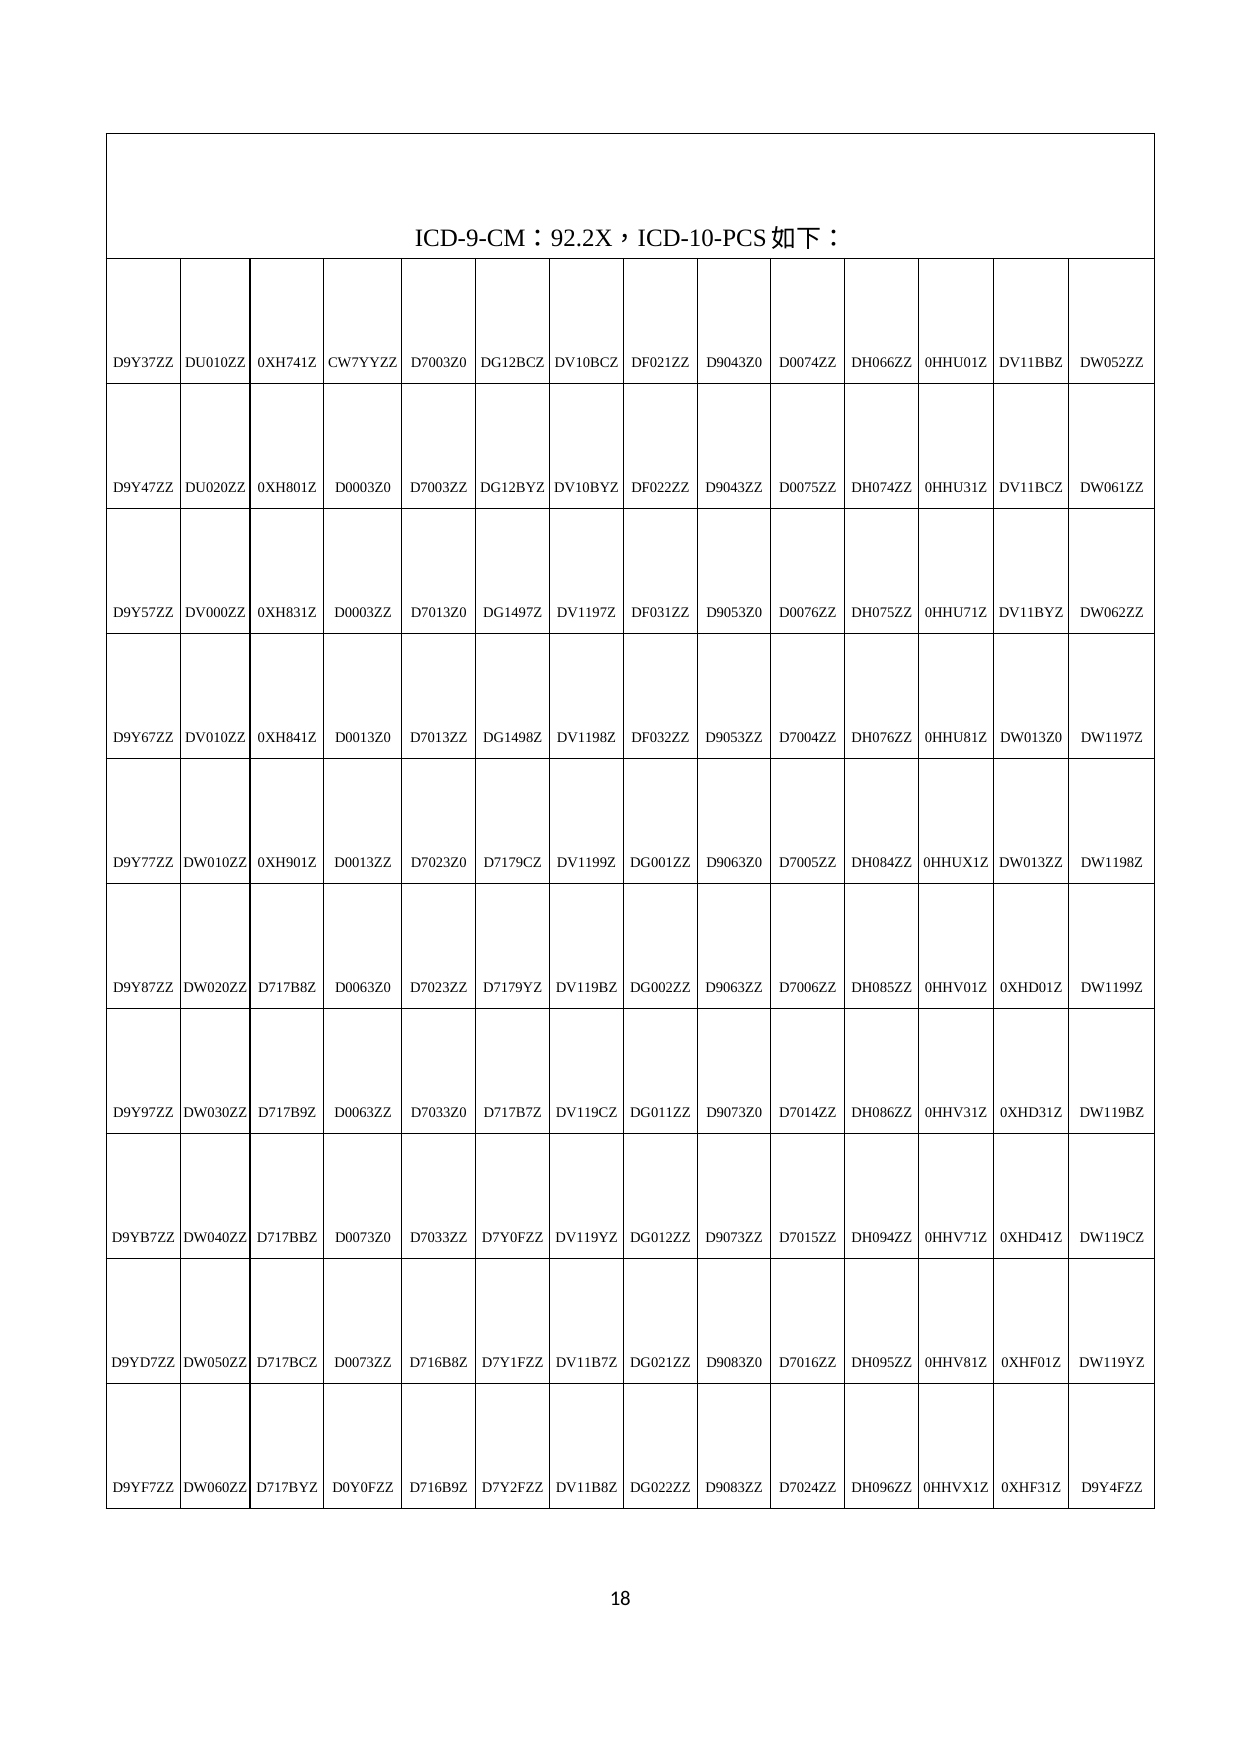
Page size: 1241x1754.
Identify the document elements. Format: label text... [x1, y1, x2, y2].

table_cell D7003ZZ [402, 384, 475, 508]
table_cell D7Y2FZZ [476, 1384, 549, 1508]
table_cell D0063Z0 [324, 884, 401, 1008]
table_cell D717BCZ [251, 1259, 323, 1383]
table_cell D0Y0FZZ [324, 1384, 401, 1508]
table_cell 0HHV31Z [919, 1009, 993, 1133]
table_cell D7006ZZ [771, 884, 844, 1008]
table_cell D717B9Z [251, 1009, 323, 1133]
table_cell D9YB7ZZ [107, 1134, 180, 1258]
table_header ICD-9-CM：92.2X，ICD-10-PCS如下： [107, 134, 1154, 258]
table_cell D9073ZZ [698, 1134, 770, 1258]
table_cell DG12BYZ [476, 384, 549, 508]
table_cell DH074ZZ [845, 384, 918, 508]
table_cell D9063ZZ [698, 884, 770, 1008]
table_cell 0XH801Z [251, 384, 323, 508]
table_cell DG012ZZ [624, 1134, 697, 1258]
table_cell DW1198Z [1069, 759, 1154, 883]
table_cell DG001ZZ [624, 759, 697, 883]
table_cell 0HHV01Z [919, 884, 993, 1008]
table_cell DG021ZZ [624, 1259, 697, 1383]
table_cell D0003ZZ [324, 509, 401, 633]
table_cell DW020ZZ [181, 884, 249, 1008]
table_cell D7016ZZ [771, 1259, 844, 1383]
table_cell D716B9Z [402, 1384, 475, 1508]
table_cell 0HHV71Z [919, 1134, 993, 1258]
table_cell DV1198Z [550, 634, 623, 758]
table_cell D0075ZZ [771, 384, 844, 508]
table_cell D0073ZZ [324, 1259, 401, 1383]
table_cell D9053Z0 [698, 509, 770, 633]
table_cell DH085ZZ [845, 884, 918, 1008]
table_cell D0074ZZ [771, 259, 844, 383]
table_cell DH086ZZ [845, 1009, 918, 1133]
table_cell DW052ZZ [1069, 259, 1154, 383]
table_cell D7003Z0 [402, 259, 475, 383]
table_cell D7033Z0 [402, 1009, 475, 1133]
table_cell DU010ZZ [181, 259, 249, 383]
table_cell 0XH831Z [251, 509, 323, 633]
table_cell 0HHU01Z [919, 259, 993, 383]
table_cell D9073Z0 [698, 1009, 770, 1133]
table_cell DW060ZZ [181, 1384, 249, 1508]
table_cell DH095ZZ [845, 1259, 918, 1383]
table_cell DG12BCZ [476, 259, 549, 383]
table_cell D7015ZZ [771, 1134, 844, 1258]
table_cell D0013ZZ [324, 759, 401, 883]
table_cell D7013ZZ [402, 634, 475, 758]
table_cell 0XHD41Z [994, 1134, 1068, 1258]
table_cell D0013Z0 [324, 634, 401, 758]
table_cell D7023Z0 [402, 759, 475, 883]
table_cell D7179YZ [476, 884, 549, 1008]
table_cell DV11BBZ [994, 259, 1068, 383]
table_cell D7033ZZ [402, 1134, 475, 1258]
table_cell DV1199Z [550, 759, 623, 883]
table_cell DW030ZZ [181, 1009, 249, 1133]
table_cell D9YD7ZZ [107, 1259, 180, 1383]
table_cell 0HHV81Z [919, 1259, 993, 1383]
table_cell D717B8Z [251, 884, 323, 1008]
table_cell D9043ZZ [698, 384, 770, 508]
table_cell DH075ZZ [845, 509, 918, 633]
table_cell DW1199Z [1069, 884, 1154, 1008]
table_cell DF032ZZ [624, 634, 697, 758]
table_cell D7023ZZ [402, 884, 475, 1008]
table_cell D9083Z0 [698, 1259, 770, 1383]
table_cell DV10BCZ [550, 259, 623, 383]
table_cell D9YF7ZZ [107, 1384, 180, 1508]
table_cell 0XH841Z [251, 634, 323, 758]
table_cell DV11BYZ [994, 509, 1068, 633]
table_cell D7Y1FZZ [476, 1259, 549, 1383]
table_cell DW119YZ [1069, 1259, 1154, 1383]
table_cell 0HHU71Z [919, 509, 993, 633]
table_cell DW061ZZ [1069, 384, 1154, 508]
table_cell DH096ZZ [845, 1384, 918, 1508]
table_cell D9063Z0 [698, 759, 770, 883]
table_cell DW119CZ [1069, 1134, 1154, 1258]
table_cell DH094ZZ [845, 1134, 918, 1258]
table_cell DH084ZZ [845, 759, 918, 883]
table_cell CW7YYZZ [324, 259, 401, 383]
table_cell DH076ZZ [845, 634, 918, 758]
table_cell DG1497Z [476, 509, 549, 633]
table_cell DF022ZZ [624, 384, 697, 508]
table_cell 0XHD31Z [994, 1009, 1068, 1133]
table_cell DV119BZ [550, 884, 623, 1008]
table_cell D0076ZZ [771, 509, 844, 633]
table_cell D9Y67ZZ [107, 634, 180, 758]
table_cell D9083ZZ [698, 1384, 770, 1508]
table_cell D9Y97ZZ [107, 1009, 180, 1133]
table_cell DV11B7Z [550, 1259, 623, 1383]
table_cell DF031ZZ [624, 509, 697, 633]
table_cell D7004ZZ [771, 634, 844, 758]
table_cell DW013ZZ [994, 759, 1068, 883]
table_cell D9053ZZ [698, 634, 770, 758]
table_cell DG002ZZ [624, 884, 697, 1008]
table_cell D9Y47ZZ [107, 384, 180, 508]
table_cell D7013Z0 [402, 509, 475, 633]
table_cell D9Y87ZZ [107, 884, 180, 1008]
table_cell D9Y57ZZ [107, 509, 180, 633]
table_cell DF021ZZ [624, 259, 697, 383]
table_cell 0XHF01Z [994, 1259, 1068, 1383]
table_cell 0XH901Z [251, 759, 323, 883]
table_cell D7179CZ [476, 759, 549, 883]
table_cell DH066ZZ [845, 259, 918, 383]
table_cell D0063ZZ [324, 1009, 401, 1133]
table_cell DW062ZZ [1069, 509, 1154, 633]
table_cell DG011ZZ [624, 1009, 697, 1133]
table_cell D716B8Z [402, 1259, 475, 1383]
table_cell 0HHUX1Z [919, 759, 993, 883]
table_cell DV10BYZ [550, 384, 623, 508]
table_cell D7005ZZ [771, 759, 844, 883]
table_cell D717BYZ [251, 1384, 323, 1508]
table_cell D9Y37ZZ [107, 259, 180, 383]
table_cell DV11BCZ [994, 384, 1068, 508]
table_cell D0003Z0 [324, 384, 401, 508]
table_cell D7014ZZ [771, 1009, 844, 1133]
table_cell 0HHU31Z [919, 384, 993, 508]
table_cell DW013Z0 [994, 634, 1068, 758]
table_cell DW119BZ [1069, 1009, 1154, 1133]
table_cell DV11B8Z [550, 1384, 623, 1508]
table_cell D9Y4FZZ [1069, 1384, 1154, 1508]
table_cell D717B7Z [476, 1009, 549, 1133]
table_cell DV119CZ [550, 1009, 623, 1133]
table_cell 0XH741Z [251, 259, 323, 383]
table_cell DW010ZZ [181, 759, 249, 883]
table_cell D7024ZZ [771, 1384, 844, 1508]
table_cell DW050ZZ [181, 1259, 249, 1383]
table_cell D9043Z0 [698, 259, 770, 383]
table_cell DG1498Z [476, 634, 549, 758]
table_cell D7Y0FZZ [476, 1134, 549, 1258]
table_cell DV119YZ [550, 1134, 623, 1258]
table_cell DU020ZZ [181, 384, 249, 508]
table_cell D717BBZ [251, 1134, 323, 1258]
table_cell D0073Z0 [324, 1134, 401, 1258]
table_cell DW1197Z [1069, 634, 1154, 758]
table_cell D9Y77ZZ [107, 759, 180, 883]
table_cell DV1197Z [550, 509, 623, 633]
table_cell DV010ZZ [181, 634, 249, 758]
table_cell 0XHD01Z [994, 884, 1068, 1008]
table_cell DG022ZZ [624, 1384, 697, 1508]
table_cell 0HHVX1Z [919, 1384, 993, 1508]
table_cell 0XHF31Z [994, 1384, 1068, 1508]
table_cell 0HHU81Z [919, 634, 993, 758]
table_cell DW040ZZ [181, 1134, 249, 1258]
table_cell DV000ZZ [181, 509, 249, 633]
